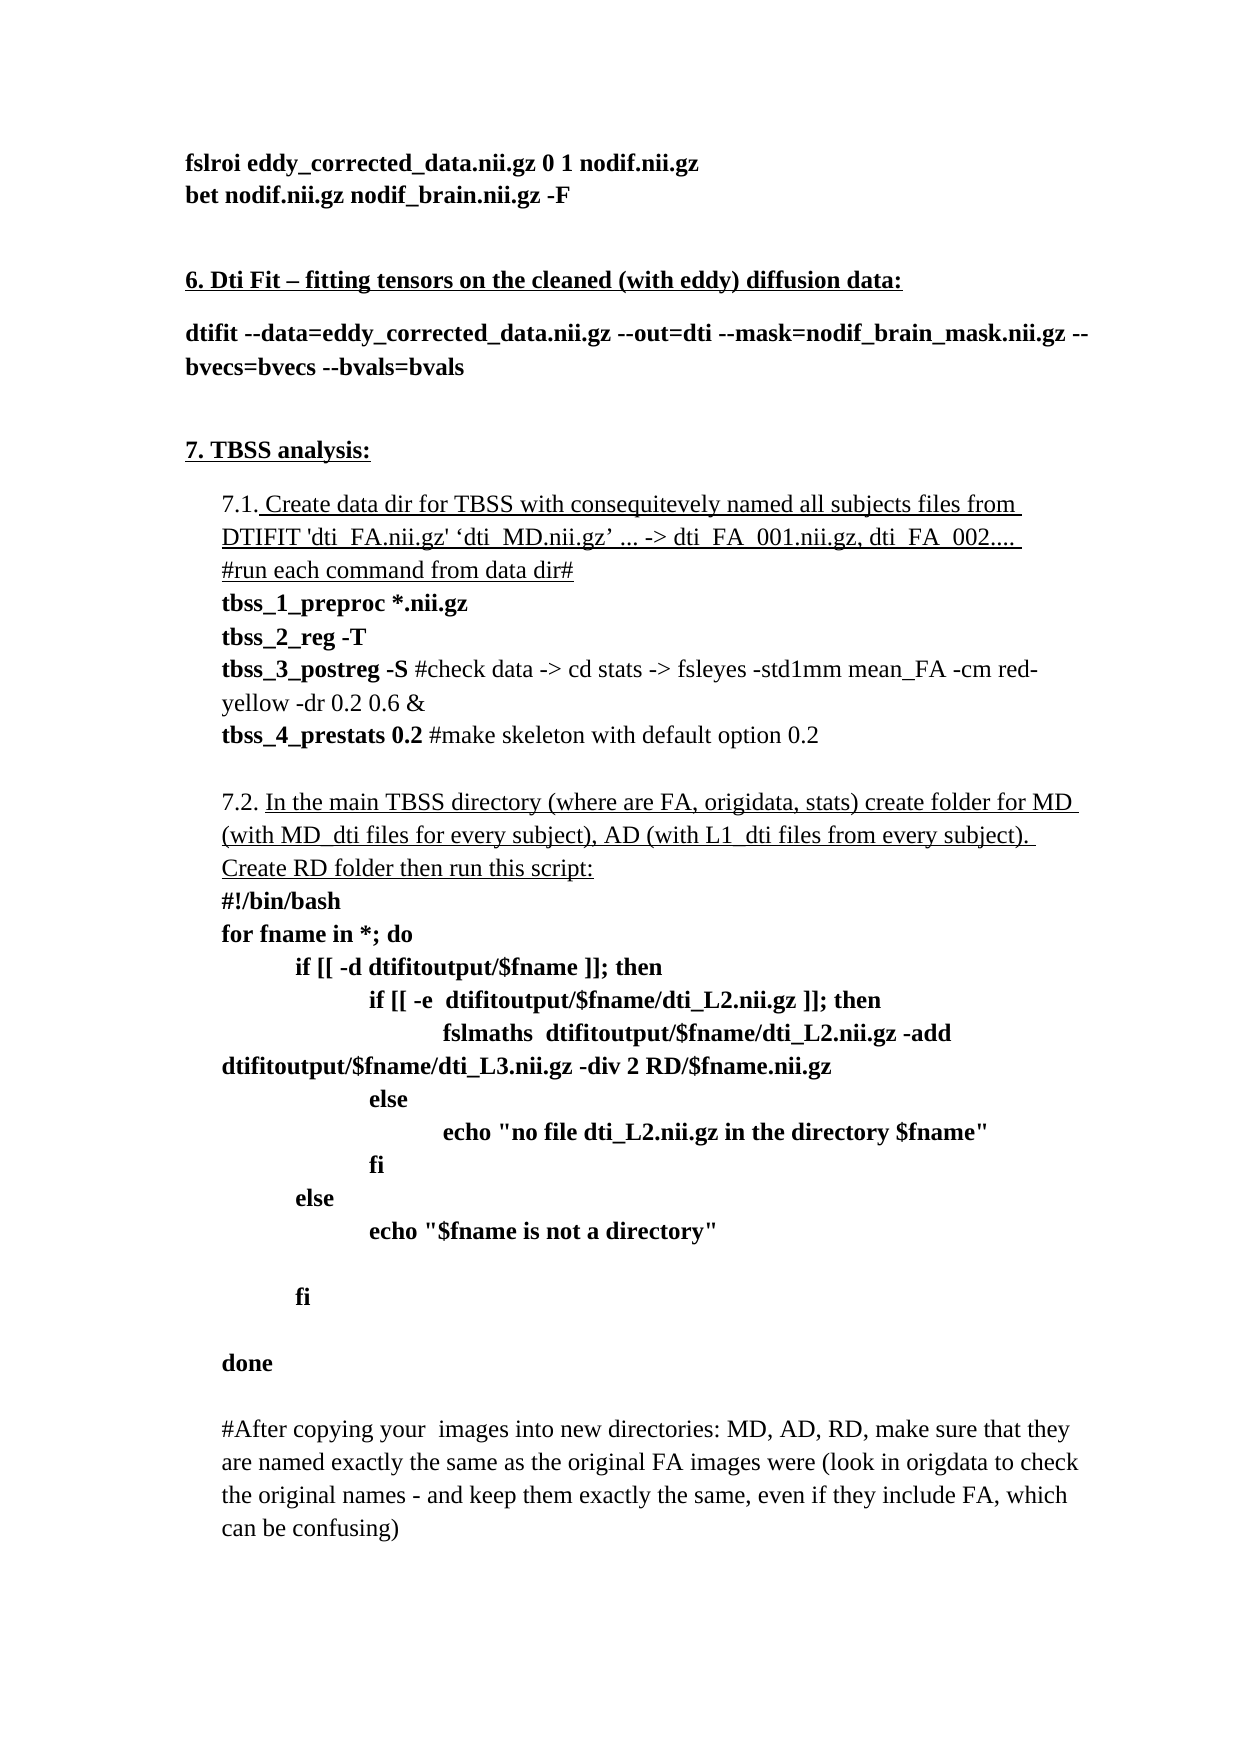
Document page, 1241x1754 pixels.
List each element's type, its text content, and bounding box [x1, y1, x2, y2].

text fslmaths dtifitoutput/$fname/dti_L2.nii.gz -add dtifitoutput/$fname/dti_L3.nii.gz -div 2 RD/$fname.nii.gz [221, 1018, 1093, 1079]
text bet nodif.nii.gz nodif_brain.nii.gz -F [185, 181, 1093, 209]
text tbss_4_prestats 0.2 #make skeleton with default option 0.2 [221, 721, 1093, 749]
list 7. TBSS analysis: [148, 436, 1093, 464]
text for fname in *; do [221, 919, 1093, 947]
text 7.1. Create data dir for TBSS with consequitevely named all subjects files from DTIFIT 'dti_FA.nii.gz' ‘dti_MD.nii.gz’ ... -> dti_FA_001.nii.gz, dti_FA_002.... [221, 489, 1093, 551]
text echo "$fname is not a directory" [221, 1216, 1093, 1245]
text tbss_1_preproc *.nii.gz [221, 588, 1093, 617]
text if [[ -d dtifitoutput/$fname ]]; then [221, 952, 1093, 981]
text else [221, 1183, 1093, 1212]
text echo "no file dti_L2.nii.gz in the directory $fname" [221, 1117, 1093, 1146]
text tbss_3_postreg -S #check data -> cd stats -> fsleyes -std1mm mean_FA -cm red-yellow -dr 0.2 0.6 & [221, 654, 1093, 716]
text tbss_2_reg -T [221, 622, 1093, 650]
list 6. Dti Fit – fitting tensors on the cleaned (with eddy) diffusion data: [148, 265, 1093, 293]
text #run each command from data dir# [221, 556, 1093, 584]
text else [221, 1084, 1093, 1113]
text 7.2. In the main TBSS directory (where are FA, origidata, stats) create folder for MD (with MD_dti files for every subject), AD (with L1_dti files from every subject). Create RD folder then run this script: [221, 787, 1093, 881]
text done [221, 1348, 1093, 1377]
text fslroi eddy_corrected_data.nii.gz 0 1 nodif.nii.gz [185, 148, 1093, 176]
text fi [221, 1150, 1093, 1179]
text #After copying your images into new directories: MD, AD, RD, make sure that they are named exactly the same as the original FA images were (look in origdata to check the original names - and keep them exactly the same, even if they include FA, which can be confusing) [221, 1414, 1093, 1542]
text #!/bin/bash [221, 886, 1093, 914]
text if [[ -e dtifitoutput/$fname/dti_L2.nii.gz ]]; then [221, 985, 1093, 1013]
text dtifit --data=eddy_corrected_data.nii.gz --out=dti --mask=nodif_brain_mask.nii.gz --bvecs=bvecs --bvals=bvals [185, 318, 1093, 380]
text fi [221, 1282, 1093, 1311]
